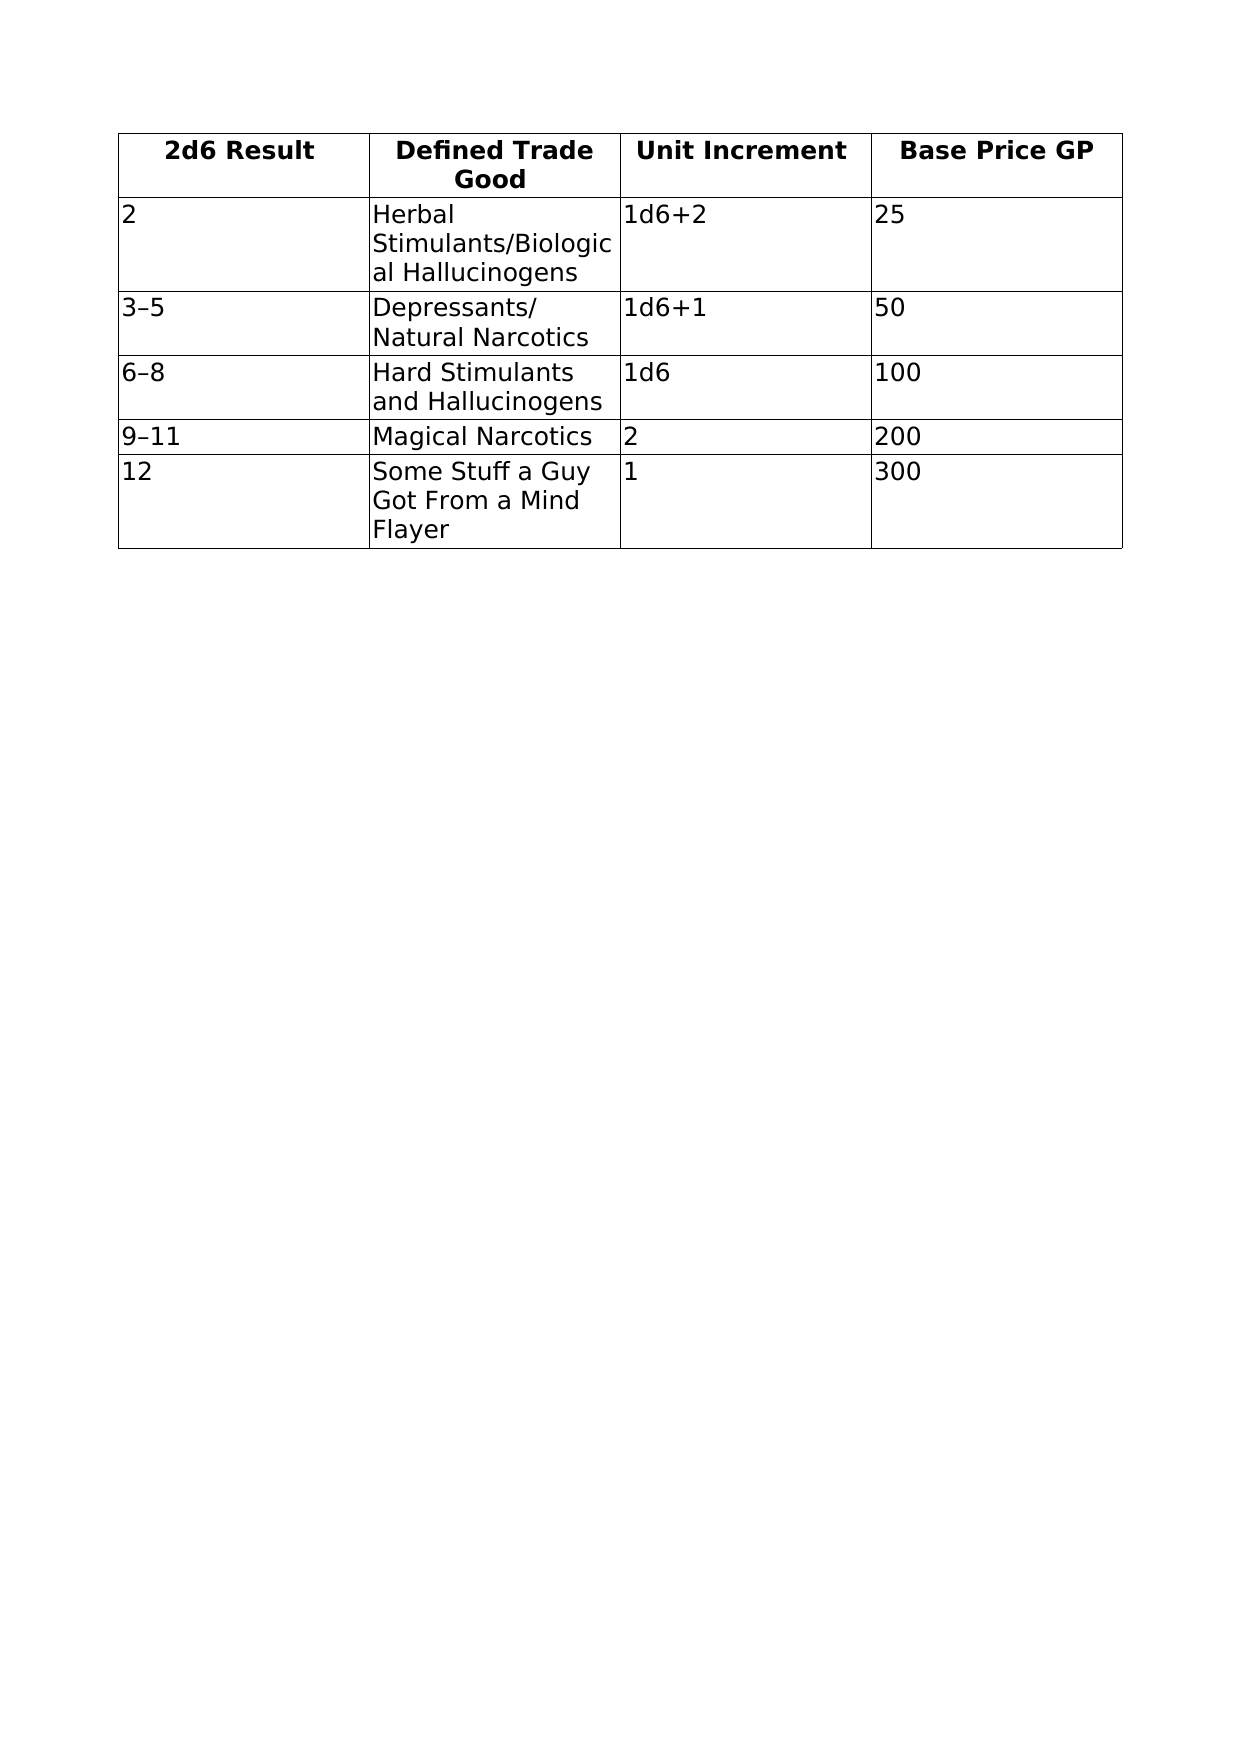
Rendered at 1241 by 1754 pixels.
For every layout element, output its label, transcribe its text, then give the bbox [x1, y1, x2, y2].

table_cell 1d6+2 [621, 198, 871, 291]
table_cell 1d6+1 [621, 292, 871, 355]
table_header Base Price GP [872, 134, 1122, 197]
table_cell 2 [119, 198, 369, 291]
table_cell 6–8 [119, 356, 369, 419]
table_cell 2 [621, 420, 871, 454]
table_cell 100 [872, 356, 1122, 419]
table_cell Depressants/Natural Narcotics [370, 292, 620, 355]
table_header Unit Increment [621, 134, 871, 197]
table_cell Herbal Stimulants/Biological Hallucinogens [370, 198, 620, 291]
table_cell 200 [872, 420, 1122, 454]
table_cell Some Stuff a Guy Got From a Mind Flayer [370, 455, 620, 548]
table_cell 25 [872, 198, 1122, 291]
table_cell 1 [621, 455, 871, 548]
table_cell 50 [872, 292, 1122, 355]
table_cell 3–5 [119, 292, 369, 355]
table_cell Hard Stimulants and Hallucinogens [370, 356, 620, 419]
table_cell 300 [872, 455, 1122, 548]
table_header 2d6 Result [119, 134, 369, 197]
table_header Defined Trade Good [370, 134, 620, 197]
table_cell Magical Narcotics [370, 420, 620, 454]
table_cell 1d6 [621, 356, 871, 419]
table_cell 12 [119, 455, 369, 548]
table_cell 9–11 [119, 420, 369, 454]
